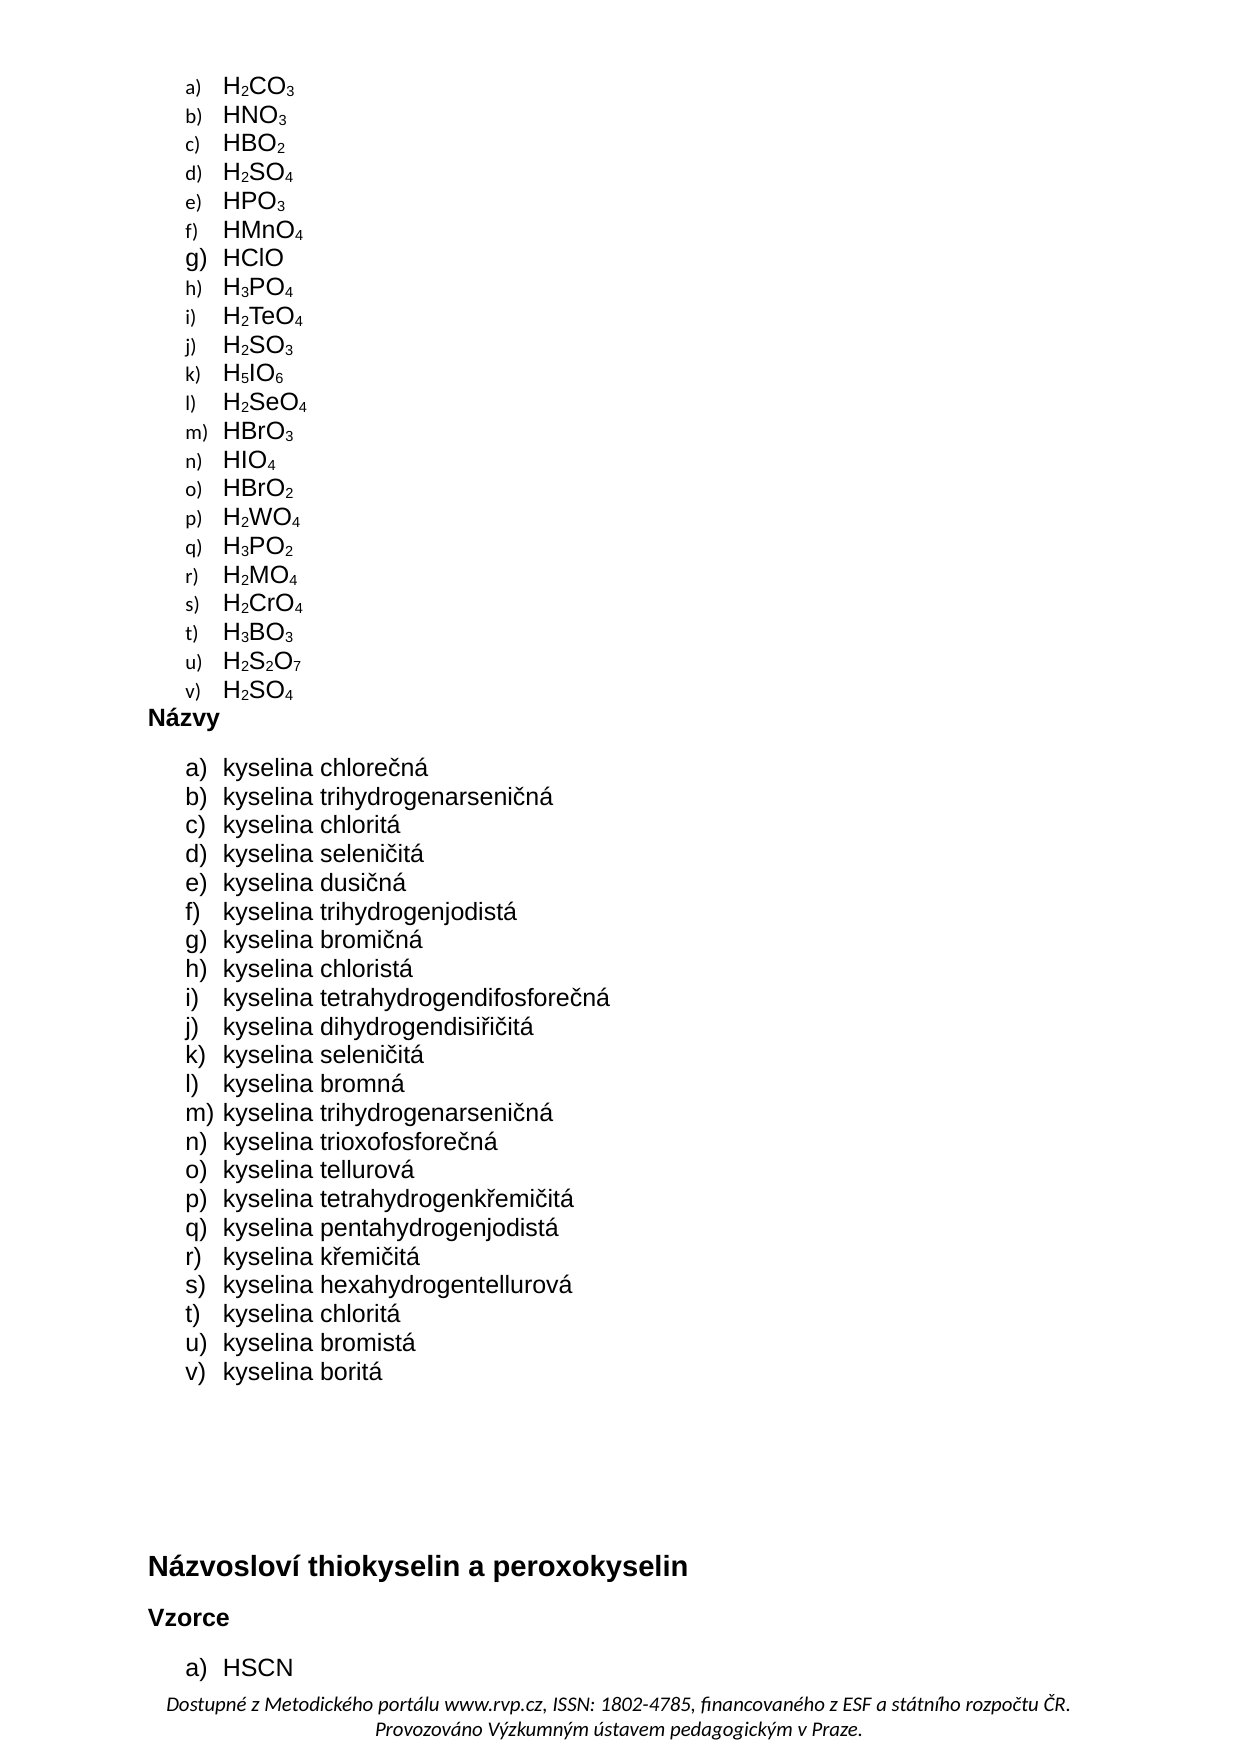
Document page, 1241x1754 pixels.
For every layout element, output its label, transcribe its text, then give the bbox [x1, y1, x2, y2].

list H2CrO4 [185, 588, 1092, 617]
list H2SO4 [185, 157, 1092, 186]
list H5IO6 [185, 358, 1092, 387]
list H2SO4 [185, 674, 1092, 703]
list kyselina dihydrogendisiřičitá [185, 1012, 1092, 1040]
list H2TeO4 [185, 301, 1092, 329]
list H3BO3 [185, 617, 1092, 646]
list H2CO3 [185, 71, 1092, 99]
list kyselina tetrahydrogenkřemičitá [185, 1184, 1092, 1213]
list kyselina trihydrogenarseničná [185, 782, 1092, 810]
list H2SO3 [185, 329, 1092, 358]
list kyselina seleničitá [185, 839, 1092, 868]
list kyselina chloritá [185, 810, 1092, 839]
list kyselina křemičitá [185, 1242, 1092, 1270]
list HBrO3 [185, 416, 1092, 444]
list kyselina chloritá [185, 1299, 1092, 1328]
list H2SeO4 [185, 387, 1092, 416]
list HIO4 [185, 444, 1092, 473]
list kyselina bromičná [185, 925, 1092, 954]
list kyselina pentahydrogenjodistá [185, 1213, 1092, 1242]
list H2S2O7 [185, 646, 1092, 674]
list kyselina dusičná [185, 868, 1092, 897]
list kyselina seleničitá [185, 1040, 1092, 1069]
list H3PO2 [185, 531, 1092, 559]
list kyselina bromistá [185, 1328, 1092, 1357]
text Vzorce [148, 1603, 1092, 1632]
list H3PO4 [185, 272, 1092, 301]
list kyselina trioxofosforečná [185, 1127, 1092, 1155]
list kyselina trihydrogenjodistá [185, 897, 1092, 925]
list HSCN [185, 1652, 1092, 1681]
list kyselina chloristá [185, 954, 1092, 983]
list kyselina trihydrogenarseničná [185, 1098, 1092, 1127]
list H2MO4 [185, 559, 1092, 588]
list kyselina boritá [185, 1357, 1092, 1385]
list HMnO4 [185, 214, 1092, 243]
list H2WO4 [185, 502, 1092, 531]
list kyselina bromná [185, 1069, 1092, 1098]
list kyselina hexahydrogentellurová [185, 1270, 1092, 1299]
list HBO2 [185, 128, 1092, 157]
list kyselina tetrahydrogendifosforečná [185, 983, 1092, 1012]
list kyselina tellurová [185, 1155, 1092, 1184]
text Názvy [148, 703, 1092, 732]
list HPO3 [185, 186, 1092, 214]
list HClO [185, 243, 1092, 272]
list HNO3 [185, 99, 1092, 128]
list HBrO2 [185, 473, 1092, 502]
text Názvosloví thiokyselin a peroxokyselin [148, 1548, 1092, 1582]
list kyselina chlorečná [185, 753, 1092, 782]
